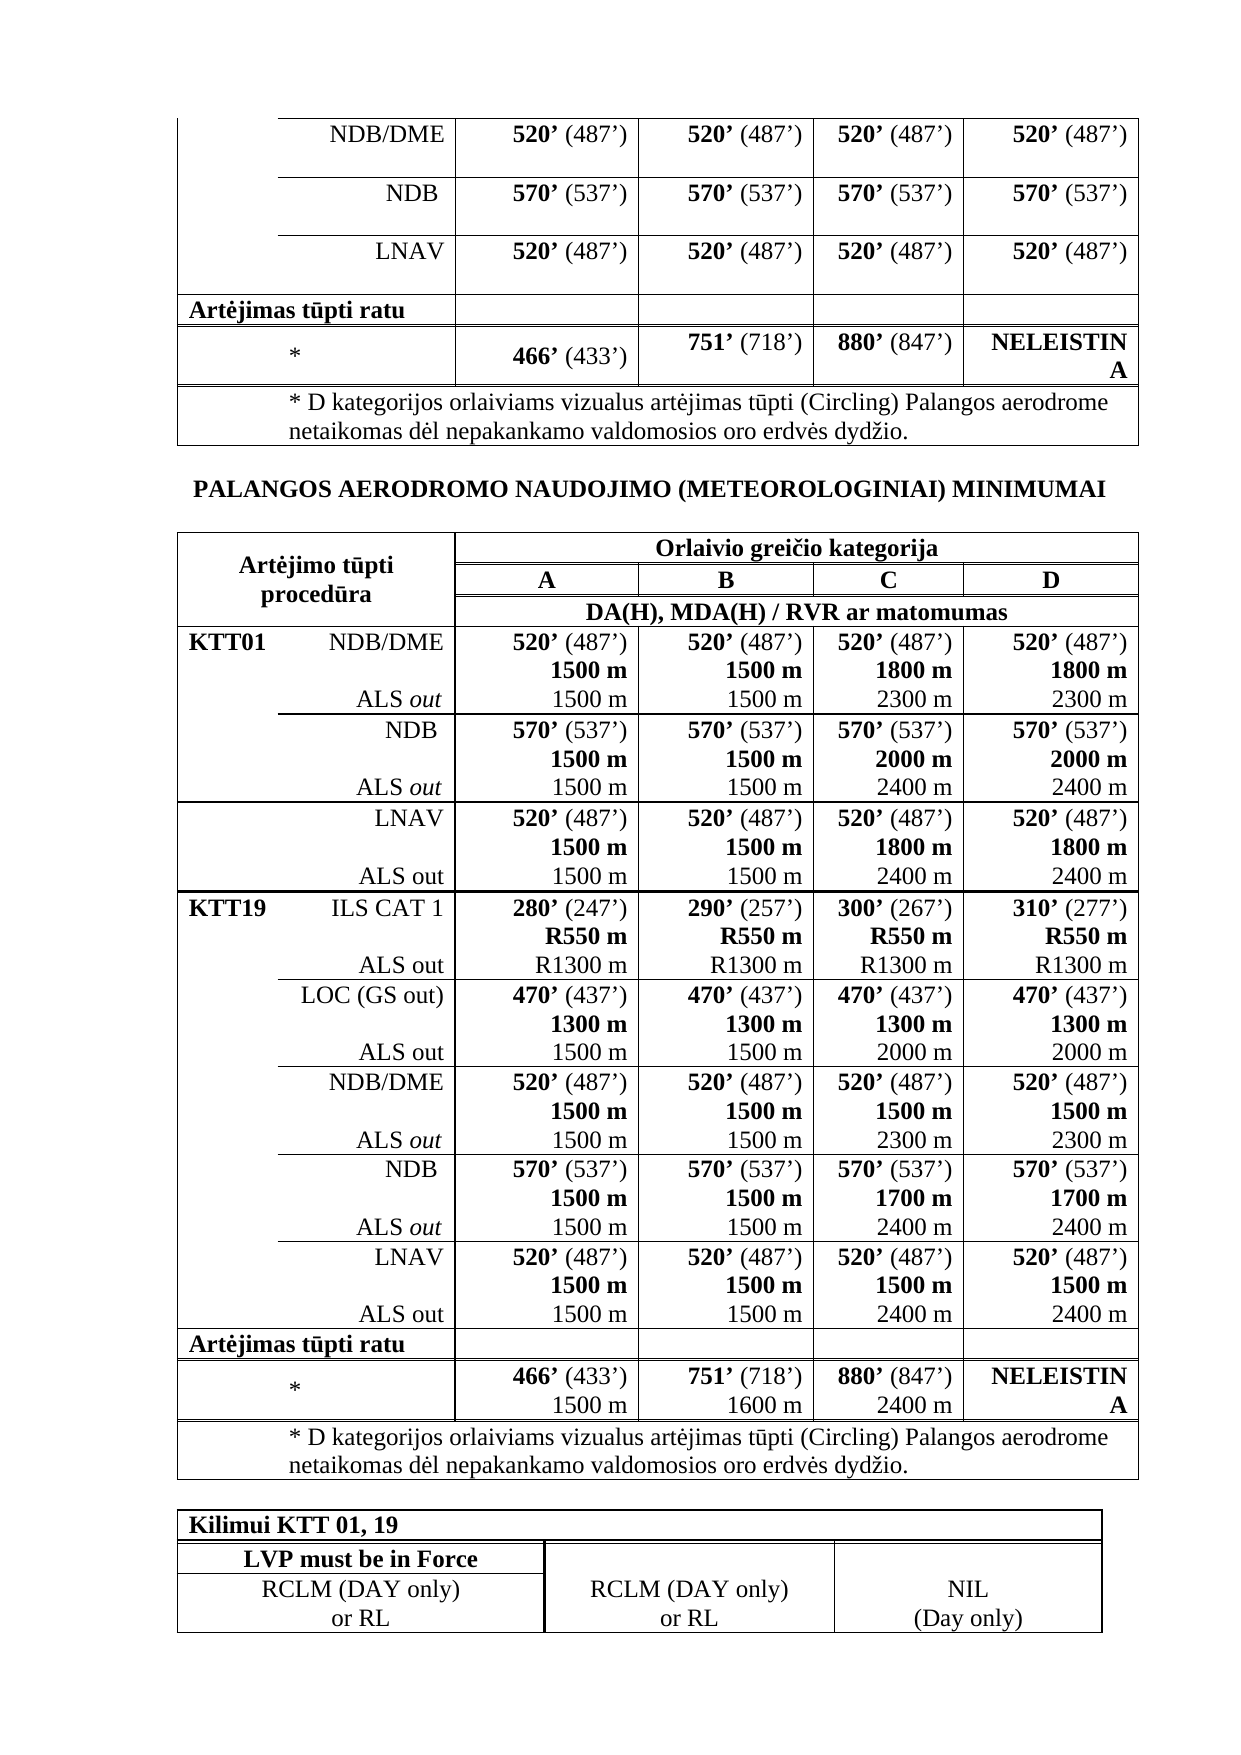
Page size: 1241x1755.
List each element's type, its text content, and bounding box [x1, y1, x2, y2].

table_cell 466’ (433’) 1500 m [456, 1361, 638, 1418]
table_cell Artėjimas tūpti ratu [178, 1329, 454, 1358]
table_cell [835, 1544, 1101, 1573]
table_cell 520’ (487’) 1800 m 2300 m [964, 627, 1138, 713]
table_cell 751’ (718’) 1600 m [639, 1361, 813, 1418]
table_cell 520’ (487’) 1800 m 2400 m [814, 803, 963, 889]
table_cell [178, 177, 277, 235]
table_cell 520’ (487’) 1500 m 2400 m [814, 1242, 963, 1328]
table_cell C [814, 565, 963, 594]
table_cell 520’ (487’) 1500 m 1500 m [639, 803, 813, 889]
table_cell [639, 295, 813, 323]
table_cell * D kategorijos orlaiviams vizualus artėjimas tūpti (Circling) Palangos aerodrome netaikomas dėl nepakankamo valdomosios oro erdvės dydžio. [278, 1422, 1138, 1479]
table_cell [456, 1329, 638, 1358]
table_cell 520’ (487’) [456, 236, 638, 294]
table_cell 570’ (537’) 1700 m 2400 m [964, 1155, 1138, 1241]
table_cell 520’ (487’) [639, 236, 813, 294]
table_cell 290’ (257’) R550 m R1300 m [639, 893, 813, 979]
table_cell 520’ (487’) 1500 m 2300 m [964, 1067, 1138, 1153]
table_cell * D kategorijos orlaiviams vizualus artėjimas tūpti (Circling) Palangos aerodrome netaikomas dėl nepakankamo valdomosios oro erdvės dydžio. [278, 387, 1138, 445]
table_cell 520’ (487’) 1500 m 1500 m [456, 627, 638, 713]
table_cell 520’ (487’) [814, 119, 963, 177]
table_cell 520’ (487’) [456, 119, 638, 177]
table_cell 470’ (437’) 1300 m 1500 m [456, 980, 638, 1066]
table_cell [178, 1422, 277, 1479]
table_cell 570’ (537’) 1500 m 1500 m [456, 715, 638, 801]
table_cell 570’ (537’) [639, 178, 813, 235]
table_cell [178, 327, 277, 384]
table_cell KTT19 [178, 893, 277, 979]
table_cell [178, 713, 277, 801]
table_cell [814, 295, 963, 323]
table_cell 570’ (537’) [814, 178, 963, 235]
table_cell NIL (Day only) [835, 1573, 1101, 1632]
table_cell 751’ (718’) [639, 327, 813, 384]
text PALANGOS AERODROMO NAUDOJIMO (METEOROLOGINIAI) MINIMUMAI [177, 474, 1122, 503]
table_cell NDB ALS out [278, 715, 454, 801]
table_cell 520’ (487’) 1500 m 1500 m [639, 1067, 813, 1153]
table_cell LNAV ALS out [278, 803, 454, 889]
table_cell [178, 979, 277, 1066]
table_cell 520’ (487’) 1500 m 1500 m [639, 627, 813, 713]
table_cell [178, 1066, 277, 1153]
table_cell [178, 803, 277, 889]
table_cell [964, 1329, 1138, 1358]
table_cell * [278, 327, 455, 384]
table_cell NDB [278, 178, 455, 235]
table_cell 470’ (437’) 1300 m 1500 m [639, 980, 813, 1066]
table_cell 280’ (247’) R550 m R1300 m [456, 893, 638, 979]
table_cell 570’ (537’) 2000 m 2400 m [814, 715, 963, 801]
table_cell RCLM (DAY only) or RL [178, 1574, 543, 1632]
table_cell 520’ (487’) 1500 m 1500 m [456, 1067, 638, 1153]
table_cell NDB ALS out [278, 1155, 454, 1241]
table_cell [964, 295, 1138, 323]
table_cell 880’ (847’) [814, 327, 963, 384]
table_cell [178, 387, 277, 445]
table_cell RCLM (DAY only) or RL [546, 1573, 834, 1632]
table_cell 520’ (487’) 1800 m 2300 m [814, 627, 963, 713]
table_cell 570’ (537’) 1500 m 1500 m [639, 1155, 813, 1241]
table_cell 570’ (537’) [964, 178, 1138, 235]
table_cell NDB/DME [278, 119, 455, 177]
table_cell 520’ (487’) 1500 m 2400 m [964, 1242, 1138, 1328]
table_cell LOC (GS out) ALS out [278, 980, 454, 1066]
table_cell 520’ (487’) 1500 m 1500 m [456, 1242, 638, 1328]
table_cell NDB/DME ALS out [278, 627, 454, 713]
table_cell [814, 1329, 963, 1358]
table_cell LVP must be in Force [178, 1544, 543, 1573]
table_cell 520’ (487’) 1500 m 1500 m [456, 803, 638, 889]
table_cell 470’ (437’) 1300 m 2000 m [814, 980, 963, 1066]
table_cell 520’ (487’) [814, 236, 963, 294]
table_cell 520’ (487’) 1500 m 1500 m [639, 1242, 813, 1328]
table_cell ILS CAT 1 ALS out [278, 893, 454, 979]
table_cell 520’ (487’) 1800 m 2400 m [964, 803, 1138, 889]
table_cell NDB/DME ALS out [278, 1067, 454, 1153]
table_cell 520’ (487’) [964, 236, 1138, 294]
table_cell 880’ (847’) 2400 m [814, 1361, 963, 1418]
table_cell 570’ (537’) [456, 178, 638, 235]
table_cell 570’ (537’) 1700 m 2400 m [814, 1155, 963, 1241]
table_cell NELEISTINA [964, 327, 1138, 384]
table_cell 310’ (277’) R550 m R1300 m [964, 893, 1138, 979]
table_cell LNAV ALS out [278, 1242, 454, 1328]
table_cell B [639, 565, 813, 594]
table_cell [456, 295, 638, 323]
table_cell Artėjimas tūpti ratu [178, 295, 455, 323]
table_cell LNAV [278, 236, 455, 294]
table_cell 570’ (537’) 1500 m 1500 m [639, 715, 813, 801]
table_cell 470’ (437’) 1300 m 2000 m [964, 980, 1138, 1066]
table_header Artėjimo tūpti procedūra [178, 533, 454, 626]
table_cell 520’ (487’) 1500 m 2300 m [814, 1067, 963, 1153]
table_cell [546, 1544, 834, 1573]
table_cell [178, 1154, 277, 1241]
table_cell [178, 118, 277, 177]
table_cell [178, 1361, 277, 1418]
table_header Kilimui KTT 01, 19 [178, 1511, 1101, 1539]
table_cell [178, 235, 277, 294]
table_cell DA(H), MDA(H) / RVR ar matomumas [456, 597, 1138, 626]
table_cell 466’ (433’) [456, 327, 638, 384]
table_cell [178, 1241, 277, 1328]
table_cell 570’ (537’) 2000 m 2400 m [964, 715, 1138, 801]
table_cell NELEISTINA [964, 1361, 1138, 1418]
table_cell A [456, 565, 638, 594]
table_cell D [964, 565, 1138, 594]
table_cell 520’ (487’) [639, 119, 813, 177]
table_cell 520’ (487’) [964, 119, 1138, 177]
table_cell * [278, 1361, 454, 1418]
table_cell 300’ (267’) R550 m R1300 m [814, 893, 963, 979]
table_cell 570’ (537’) 1500 m 1500 m [456, 1155, 638, 1241]
table_header Orlaivio greičio kategorija [456, 533, 1138, 562]
table_cell KTT01 [178, 627, 277, 713]
table_cell [639, 1329, 813, 1358]
